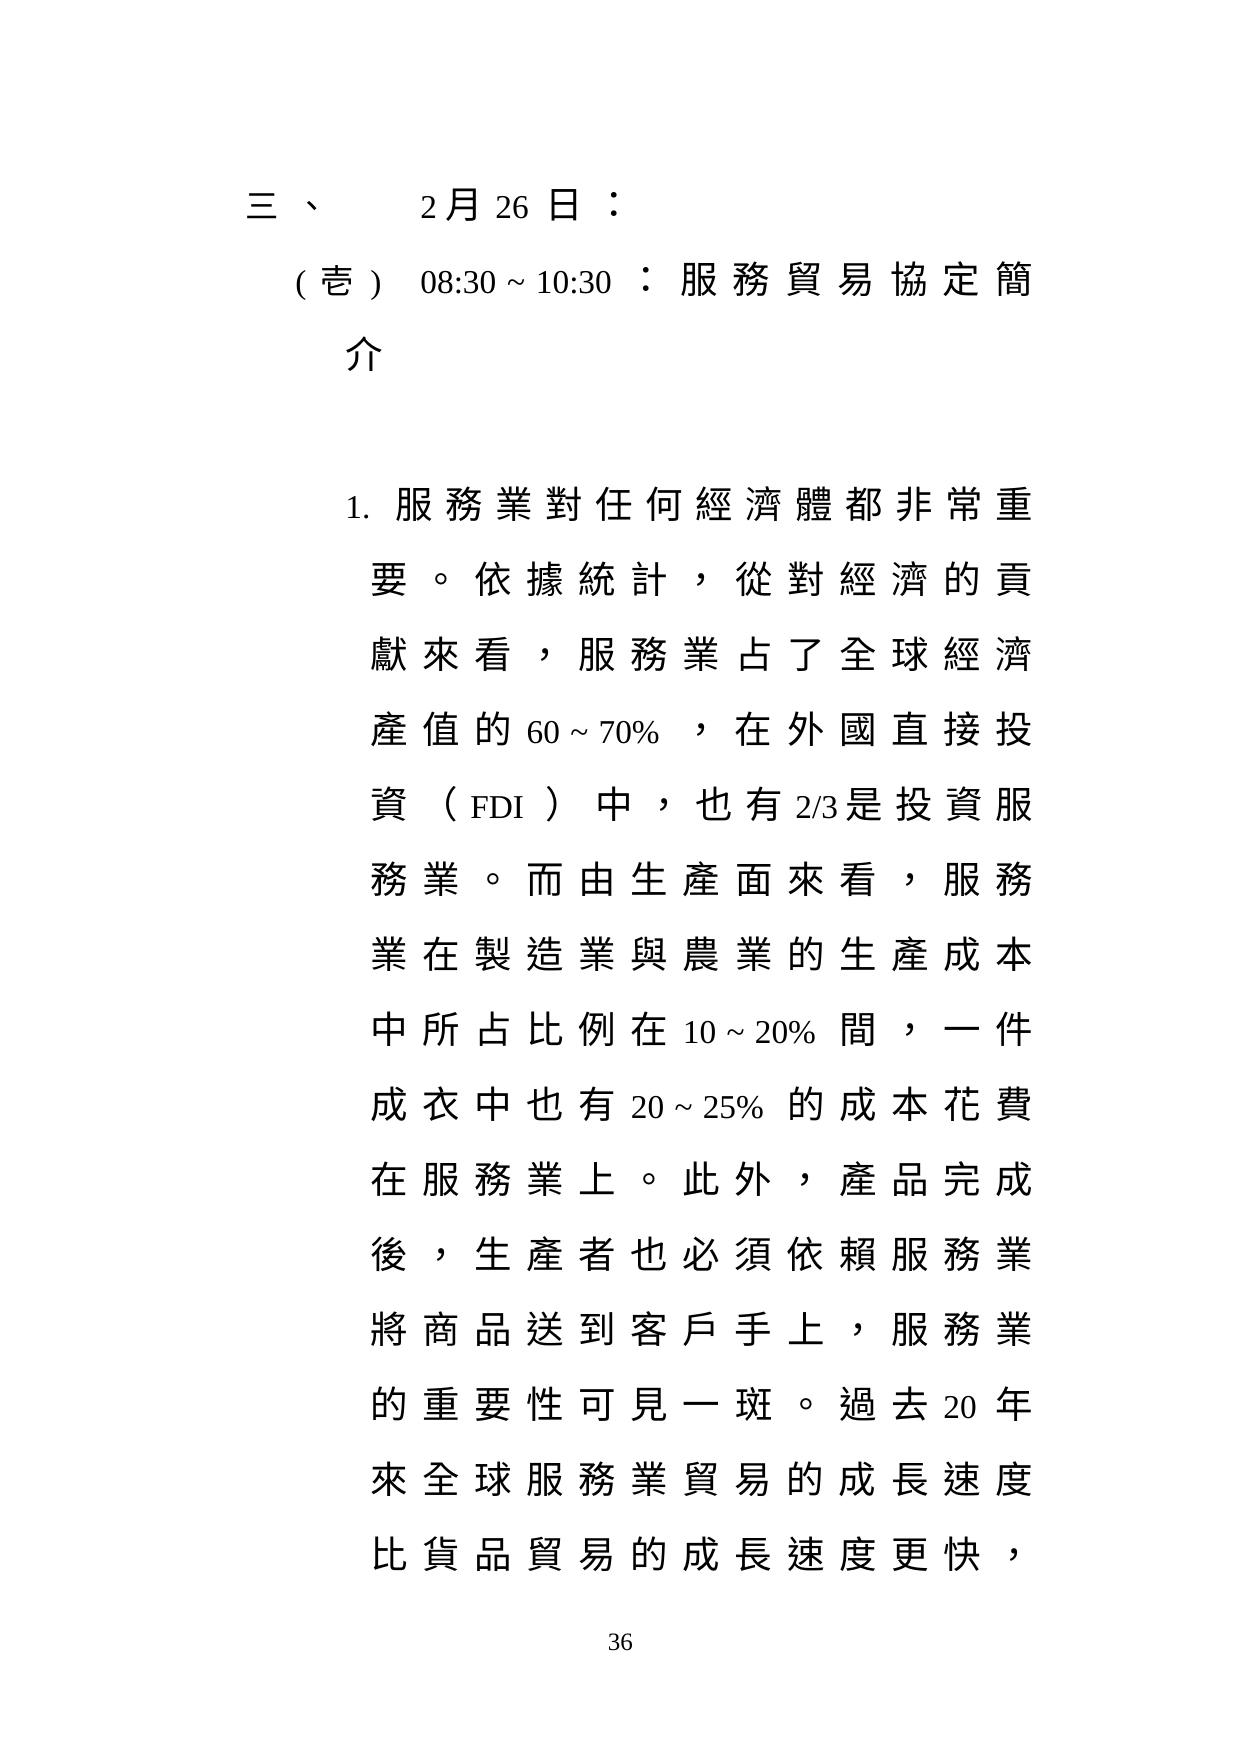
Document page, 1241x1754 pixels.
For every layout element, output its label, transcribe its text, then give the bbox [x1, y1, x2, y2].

list 服務業對任何經濟體都非常重要。依據統計，從對經濟的貢獻來看，服務業占了全球經濟產值的60 ~ 70%，在外國直接投資（FDI）中，也有2/3是投資服務業。而由生產面來看，服務業在製造業與農業的生產成本中所占比例在10 ~ 20%間，一件成衣中也有20 ~ 25%的成本花費在服務業上。此外，產品完成後，生產者也必須依賴服務業將商品送到客戶手上，服務業的重要性可見一斑。過去20年來全球服務業貿易的成長速度比貨品貿易的成長速度更快， [326, 464, 1045, 1589]
list 2月26日： [245, 164, 1045, 239]
list 08:30 ~ 10:30：服務貿易協定簡介 [295, 239, 1045, 389]
